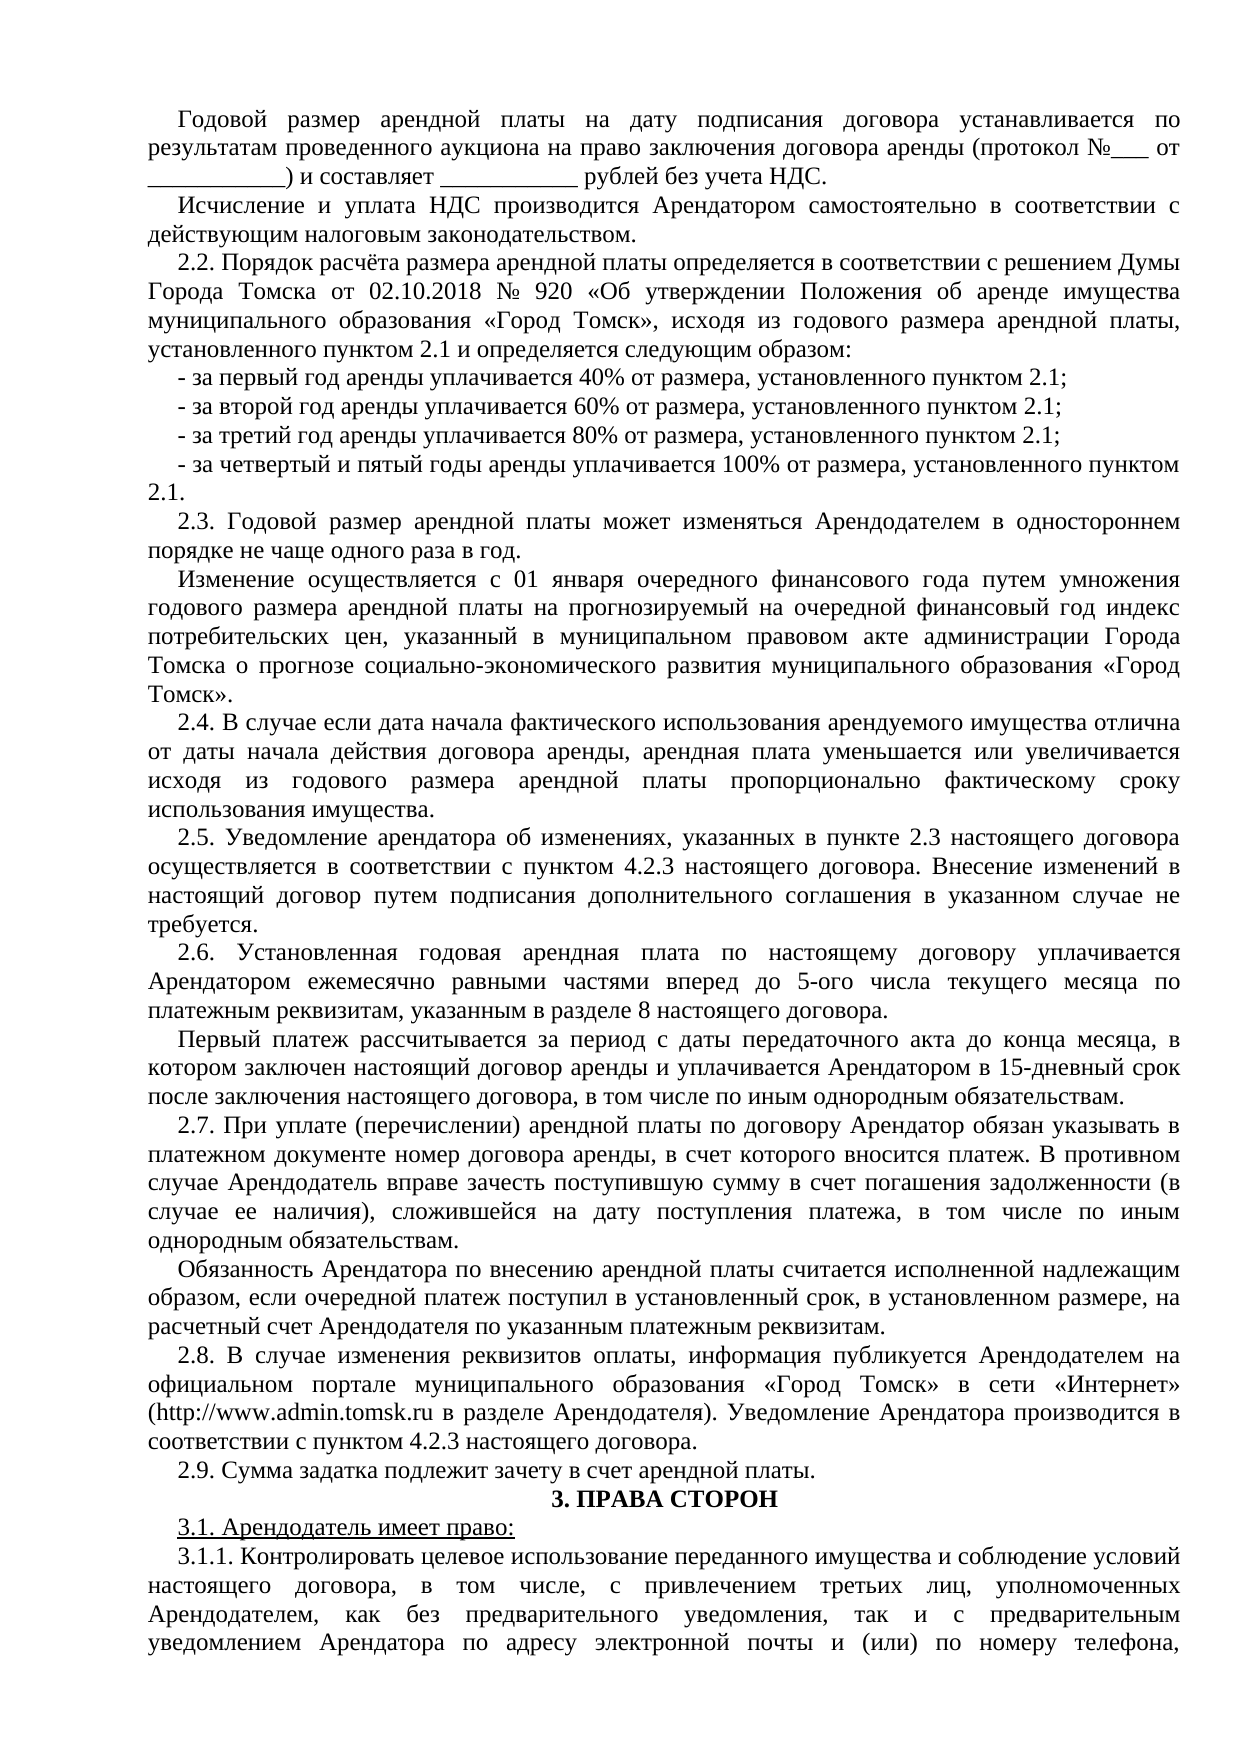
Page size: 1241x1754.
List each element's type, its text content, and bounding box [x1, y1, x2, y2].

text 2.8. В случае изменения реквизитов оплаты, информация публикуется Арендодателем на официальном портале муниципального образования «Город Томск» в сети «Интернет» (http://www.admin.tomsk.ru в разделе Арендодателя). Уведомление Арендатора производится в соответствии с пунктом 4.2.3 настоящего договора. [148, 1340, 1181, 1455]
text 2.2. Порядок расчёта размера арендной платы определяется в соответствии с решением Думы Города Томска от 02.10.2018 № 920 «Об утверждении Положения об аренде имущества муниципального образования «Город Томск», исходя из годового размера арендной платы, установленного пунктом 2.1 и определяется следующим образом: [148, 247, 1181, 362]
text Изменение осуществляется с 01 января очередного финансового года путем умножения годового размера арендной платы на прогнозируемый на очередной финансовый год индекс потребительских цен, указанный в муниципальном правовом акте администрации Города Томска о прогнозе социально-экономического развития муниципального образования «Город Томск». [148, 564, 1181, 707]
text - за второй год аренды уплачивается 60% от размера, установленного пунктом 2.1; [148, 391, 1181, 420]
text 2.3. Годовой размер арендной платы может изменяться Арендодателем в одностороннем порядке не чаще одного раза в год. [148, 506, 1181, 564]
text - за третий год аренды уплачивается 80% от размера, установленного пунктом 2.1; [148, 420, 1181, 449]
text 2.6. Установленная годовая арендная плата по настоящему договору уплачивается Арендатором ежемесячно равными частями вперед до 5-ого числа текущего месяца по платежным реквизитам, указанным в разделе 8 настоящего договора. [148, 937, 1181, 1024]
text Обязанность Арендатора по внесению арендной платы считается исполненной надлежащим образом, если очередной платеж поступил в установленный срок, в установленном размере, на расчетный счет Арендодателя по указанным платежным реквизитам. [148, 1254, 1181, 1340]
text 2.4. В случае если дата начала фактического использования арендуемого имущества отлична от даты начала действия договора аренды, арендная плата уменьшается или увеличивается исходя из годового размера арендной платы пропорционально фактическому сроку использования имущества. [148, 707, 1181, 822]
text Исчисление и уплата НДС производится Арендатором самостоятельно в соответствии с действующим налоговым законодательством. [148, 190, 1181, 247]
text Годовой размер арендной платы на дату подписания договора устанавливается по результатам проведенного аукциона на право заключения договора аренды (протокол №___ от ___________) и составляет ___________ рублей без учета НДС. [148, 104, 1181, 190]
text 3.1.1. Контролировать целевое использование переданного имущества и соблюдение условий настоящего договора, в том числе, с привлечением третьих лиц, уполномоченных Арендодателем, как без предварительного уведомления, так и с предварительным уведомлением Арендатора по адресу электронной почты и (или) по номеру телефона, [148, 1541, 1181, 1656]
text 2.5. Уведомление арендатора об изменениях, указанных в пункте 2.3 настоящего договора осуществляется в соответствии с пунктом 4.2.3 настоящего договора. Внесение изменений в настоящий договор путем подписания дополнительного соглашения в указанном случае не требуется. [148, 822, 1181, 937]
text 3. ПРАВА СТОРОН [148, 1484, 1181, 1512]
text - за первый год аренды уплачивается 40% от размера, установленного пунктом 2.1; [148, 362, 1181, 391]
text 2.7. При уплате (перечислении) арендной платы по договору Арендатор обязан указывать в платежном документе номер договора аренды, в счет которого вносится платеж. В противном случае Арендодатель вправе зачесть поступившую сумму в счет погашения задолженности (в случае ее наличия), сложившейся на дату поступления платежа, в том числе по иным однородным обязательствам. [148, 1110, 1181, 1254]
text Первый платеж рассчитывается за период с даты передаточного акта до конца месяца, в котором заключен настоящий договор аренды и уплачивается Арендатором в 15-дневный срок после заключения настоящего договора, в том числе по иным однородным обязательствам. [148, 1024, 1181, 1110]
text - за четвертый и пятый годы аренды уплачивается 100% от размера, установленного пунктом 2.1. [148, 449, 1181, 506]
text 2.9. Сумма задатка подлежит зачету в счет арендной платы. [148, 1455, 1181, 1484]
list Арендодатель имеет право: [148, 1512, 1181, 1541]
